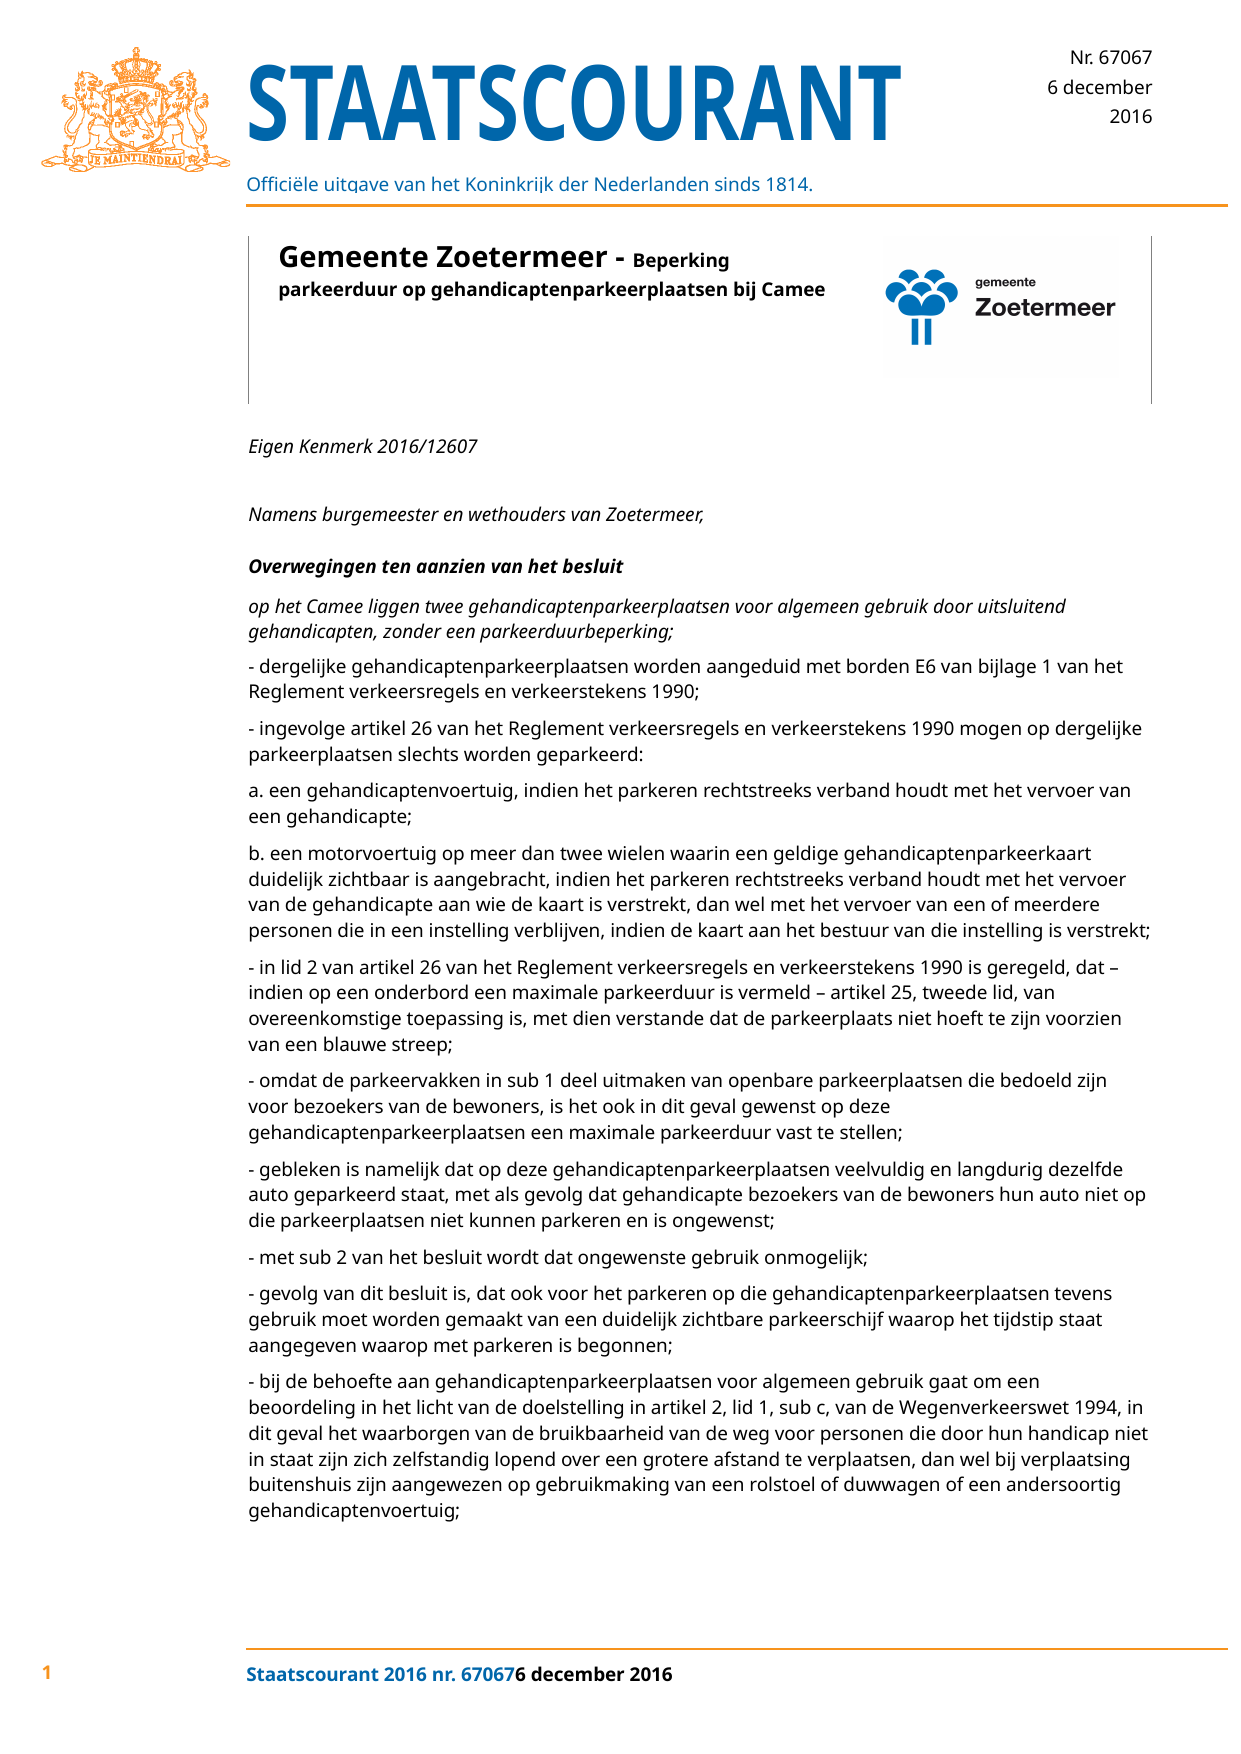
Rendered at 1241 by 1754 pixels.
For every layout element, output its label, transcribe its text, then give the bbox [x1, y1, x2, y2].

text Eigen Kenmerk 2016/12607 [248, 433, 1152, 459]
text - ingevolge artikel 26 van het Reglement verkeersregels en verkeerstekens 1990 mogen op dergelijke parkeerplaatsen slechts worden geparkeerd: [248, 715, 1152, 767]
text op het Camee liggen twee gehandicaptenparkeerplaatsen voor algemeen gebruik door uitsluitend gehandicapten, zonder een parkeerduurbeperking; [248, 593, 1152, 644]
text Overwegingen ten aanzien van het besluit [248, 554, 1152, 579]
text - met sub 2 van het besluit wordt dat ongewenste gebruik onmogelijk; [248, 1244, 1152, 1270]
text - dergelijke gehandicaptenparkeerplaatsen worden aangeduid met borden E6 van bijlage 1 van het Reglement verkeersregels en verkeerstekens 1990; [248, 653, 1152, 704]
text Namens burgemeester en wethouders van Zoetermeer, [248, 501, 1152, 527]
table_header [850, 236, 1151, 404]
text - in lid 2 van artikel 26 van het Reglement verkeersregels en verkeerstekens 1990 is geregeld, dat – indien op een onderbord een maximale parkeerduur is vermeld – artikel 25, tweede lid, van overeenkomstige toepassing is, met dien verstande dat de parkeerplaats niet hoeft te zijn voorzien van een blauwe streep; [248, 954, 1152, 1057]
text - gevolg van dit besluit is, dat ook voor het parkeren op die gehandicaptenparkeerplaatsen tevens gebruik moet worden gemaakt van een duidelijk zichtbare parkeerschijf waarop het tijdstip staat aangegeven waarop met parkeren is begonnen; [248, 1281, 1152, 1358]
picture [882, 236, 1119, 378]
text a. een gehandicaptenvoertuig, indien het parkeren rechtstreeks verband houdt met het vervoer van een gehandicapte; [248, 778, 1152, 829]
text - omdat de parkeervakken in sub 1 deel uitmaken van openbare parkeerplaatsen die bedoeld zijn voor bezoekers van de bewoners, is het ook in dit geval gewenst op deze gehandicaptenparkeerplaatsen een maximale parkeerduur vast te stellen; [248, 1068, 1152, 1145]
text b. een motorvoertuig op meer dan twee wielen waarin een geldige gehandicaptenparkeerkaart duidelijk zichtbaar is aangebracht, indien het parkeren rechtstreeks verband houdt met het vervoer van de gehandicapte aan wie de kaart is verstrekt, dan wel met het vervoer van een of meerdere personen die in een instelling verblijven, indien de kaart aan het bestuur van die instelling is verstrekt; [248, 840, 1152, 943]
text - bij de behoefte aan gehandicaptenparkeerplaatsen voor algemeen gebruik gaat om een beoordeling in het licht van de doelstelling in artikel 2, lid 1, sub c, van de Wegenverkeerswet 1994, in dit geval het waarborgen van de bruikbaarheid van de weg voor personen die door hun handicap niet in staat zijn zich zelfstandig lopend over een grotere afstand te verplaatsen, dan wel bij verplaatsing buitenshuis zijn aangewezen op gebruikmaking van een rolstoel of duwwagen of een andersoortig gehandicaptenvoertuig; [248, 1369, 1152, 1523]
text - gebleken is namelijk dat op deze gehandicaptenparkeerplaatsen veelvuldig en langdurig dezelfde auto geparkeerd staat, met als gevolg dat gehandicapte bezoekers van de bewoners hun auto niet op die parkeerplaatsen niet kunnen parkeren en is ongewenst; [248, 1156, 1152, 1233]
picture [41, 47, 231, 172]
table_header Gemeente Zoetermeer - Beperking parkeerduur op gehandicaptenparkeerplaatsen bij Camee [249, 236, 850, 404]
